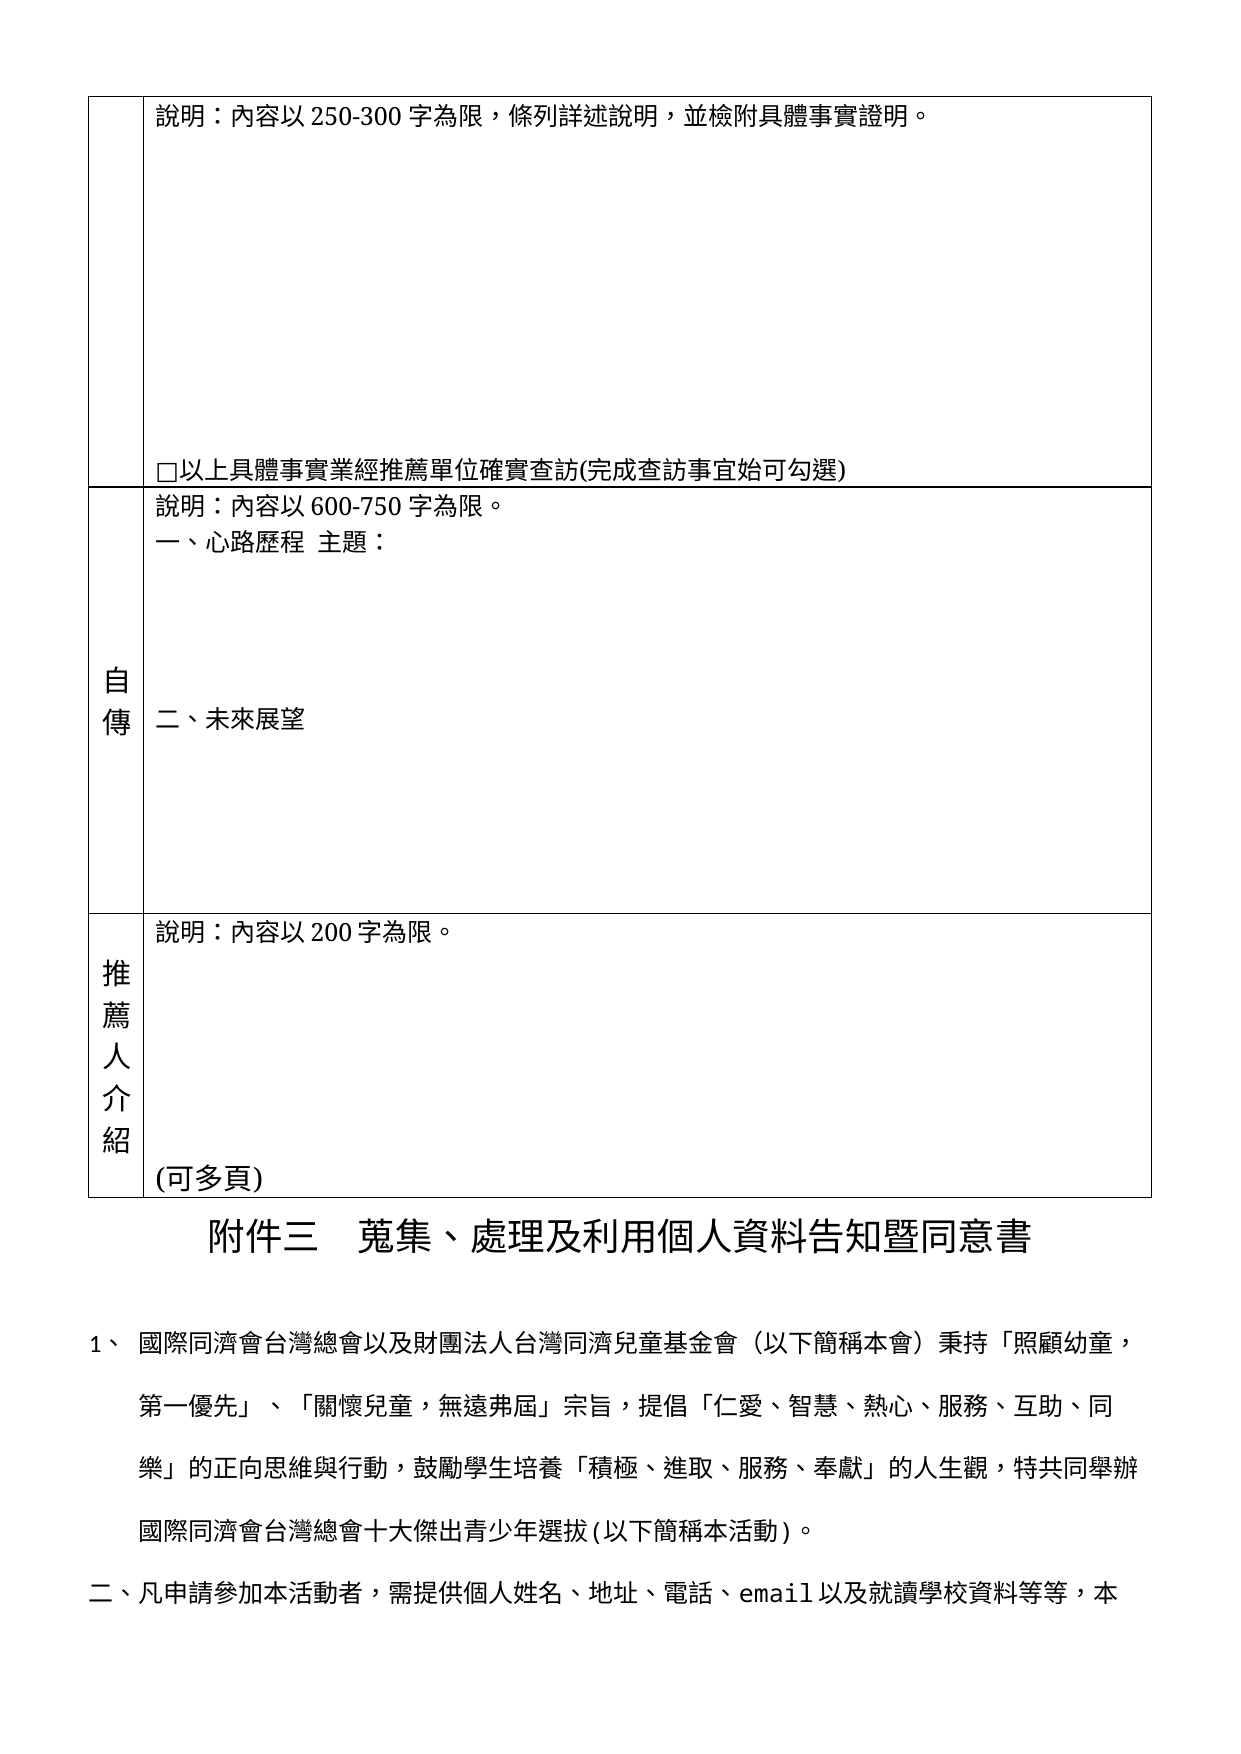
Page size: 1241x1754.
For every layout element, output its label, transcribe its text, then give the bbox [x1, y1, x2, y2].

list 國際同濟會台灣總會以及財團法人台灣同濟兒童基金會（以下簡稱本會）秉持「照顧幼童，第一優先」、「關懷兒童，無遠弗屆」宗旨，提倡「仁愛、智慧、熱心、服務、互助、同樂」的正向思維與行動，鼓勵學生培養「積極、進取、服務、奉獻」的人生觀，特共同舉辦國際同濟會台灣總會十大傑出青少年選拔(以下簡稱本活動)。 [89, 1300, 1152, 1550]
text 附件三 蒐集、處理及利用個人資料告知暨同意書 [89, 1217, 1152, 1258]
text 二、凡申請參加本活動者，需提供個人姓名、地址、電話、email以及就讀學校資料等等，本 [89, 1550, 1152, 1612]
table_cell [89, 97, 143, 486]
table_cell 推薦人介紹 [89, 914, 143, 1197]
table_cell 說明：內容以250-300 字為限，條列詳述說明，並檢附具體事實證明。 □以上具體事實業經推薦單位確實查訪(完成查訪事宜始可勾選) [144, 97, 1151, 486]
table_cell 說明：內容以200字為限。 (可多頁) [144, 914, 1151, 1197]
table_cell 說明：內容以600-750 字為限。 一、心路歷程 主題： 二、未來展望 [144, 488, 1151, 912]
table_cell 自傳 [89, 488, 143, 912]
